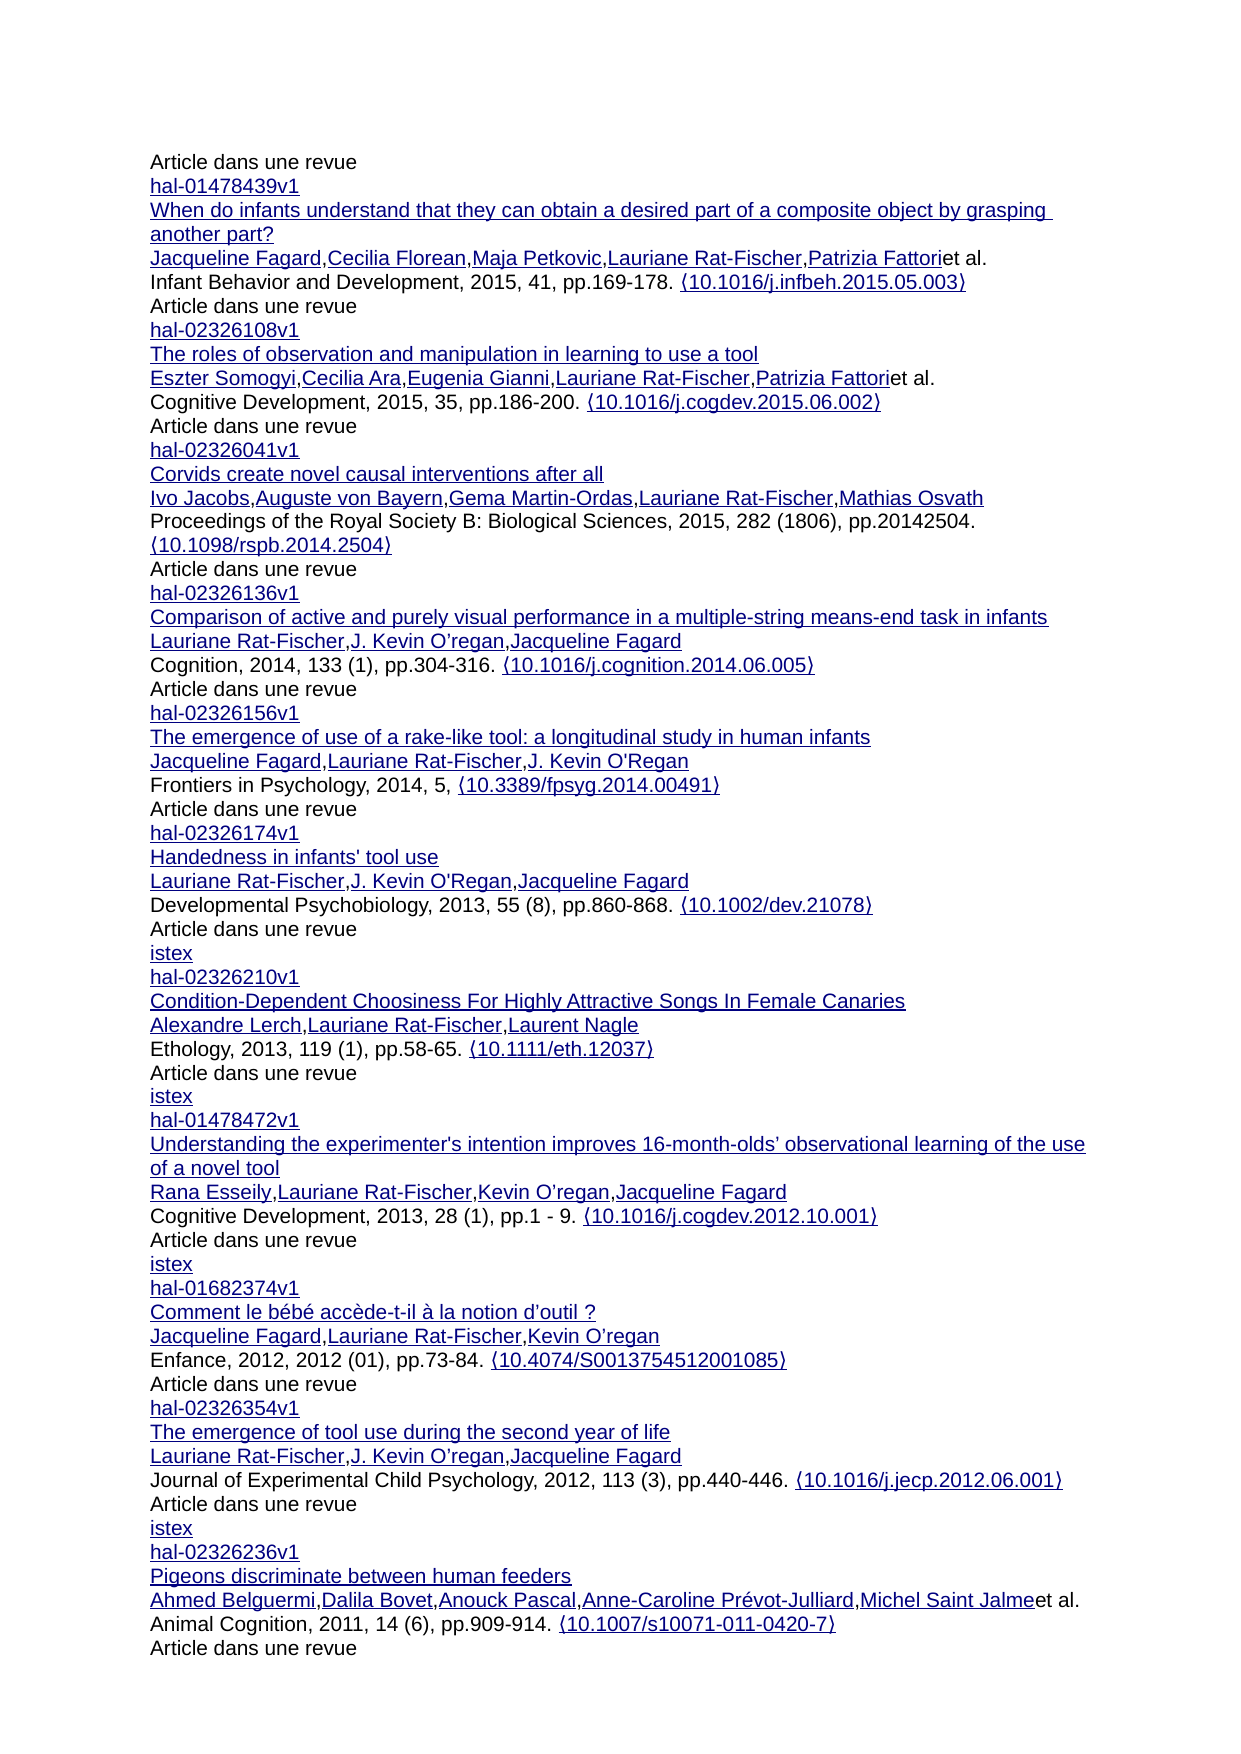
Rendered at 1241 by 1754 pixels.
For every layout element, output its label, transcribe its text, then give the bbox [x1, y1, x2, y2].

table_cell Pigeons discriminate between human feeders Ahmed Belguermi,Dalila Bovet,Anouck Pascal,Anne-Caroline Prévot-Julliard,Michel Saint Jalmeet al. Animal Cognition, 2011, 14 (6), pp.909-914. ⟨10.1007/s10071-011-0420-7⟩ Article dans une revue [150, 1564, 1090, 1659]
table_cell Handedness in infants' tool use Lauriane Rat-Fischer,J. Kevin O'Regan,Jacqueline Fagard Developmental Psychobiology, 2013, 55 (8), pp.860-868. ⟨10.1002/dev.21078⟩ Article dans une revue istex hal-02326210v1 [150, 845, 1090, 988]
table_cell Comment le bébé accède-t-il à la notion d’outil ? Jacqueline Fagard,Lauriane Rat-Fischer,Kevin O’regan Enfance, 2012, 2012 (01), pp.73-84. ⟨10.4074/S0013754512001085⟩ Article dans une revue hal-02326354v1 [150, 1300, 1090, 1420]
table_cell The emergence of tool use during the second year of life Lauriane Rat-Fischer,J. Kevin O’regan,Jacqueline Fagard Journal of Experimental Child Psychology, 2012, 113 (3), pp.440-446. ⟨10.1016/j.jecp.2012.06.001⟩ Article dans une revue istex hal-02326236v1 [150, 1420, 1090, 1563]
table_cell Article dans une revue hal-01478439v1 [150, 150, 1090, 198]
table_cell Understanding the experimenter's intention improves 16-month-olds’ observational learning of the use of a novel tool Rana Esseily,Lauriane Rat-Fischer,Kevin O’regan,Jacqueline Fagard Cognitive Development, 2013, 28 (1), pp.1 - 9. ⟨10.1016/j.cogdev.2012.10.001⟩ Article dans une revue istex hal-01682374v1 [150, 1132, 1090, 1300]
table_cell Comparison of active and purely visual performance in a multiple-string means-end task in infants Lauriane Rat-Fischer,J. Kevin O’regan,Jacqueline Fagard Cognition, 2014, 133 (1), pp.304-316. ⟨10.1016/j.cognition.2014.06.005⟩ Article dans une revue hal-02326156v1 [150, 605, 1090, 725]
table_cell The roles of observation and manipulation in learning to use a tool Eszter Somogyi,Cecilia Ara,Eugenia Gianni,Lauriane Rat-Fischer,Patrizia Fattoriet al. Cognitive Development, 2015, 35, pp.186-200. ⟨10.1016/j.cogdev.2015.06.002⟩ Article dans une revue hal-02326041v1 [150, 342, 1090, 461]
table_cell When do infants understand that they can obtain a desired part of a composite object by grasping another part? Jacqueline Fagard,Cecilia Florean,Maja Petkovic,Lauriane Rat-Fischer,Patrizia Fattoriet al. Infant Behavior and Development, 2015, 41, pp.169-178. ⟨10.1016/j.infbeh.2015.05.003⟩ Article dans une revue hal-02326108v1 [150, 198, 1090, 342]
table_cell The emergence of use of a rake-like tool: a longitudinal study in human infants Jacqueline Fagard,Lauriane Rat-Fischer,J. Kevin O'Regan Frontiers in Psychology, 2014, 5, ⟨10.3389/fpsyg.2014.00491⟩ Article dans une revue hal-02326174v1 [150, 725, 1090, 845]
table_cell Condition-Dependent Choosiness For Highly Attractive Songs In Female Canaries Alexandre Lerch,Lauriane Rat-Fischer,Laurent Nagle Ethology, 2013, 119 (1), pp.58-65. ⟨10.1111/eth.12037⟩ Article dans une revue istex hal-01478472v1 [150, 989, 1090, 1132]
table_cell Corvids create novel causal interventions after all Ivo Jacobs,Auguste von Bayern,Gema Martin-Ordas,Lauriane Rat-Fischer,Mathias Osvath Proceedings of the Royal Society B: Biological Sciences, 2015, 282 (1806), pp.20142504. ⟨10.1098/rspb.2014.2504⟩ Article dans une revue hal-02326136v1 [150, 461, 1090, 605]
